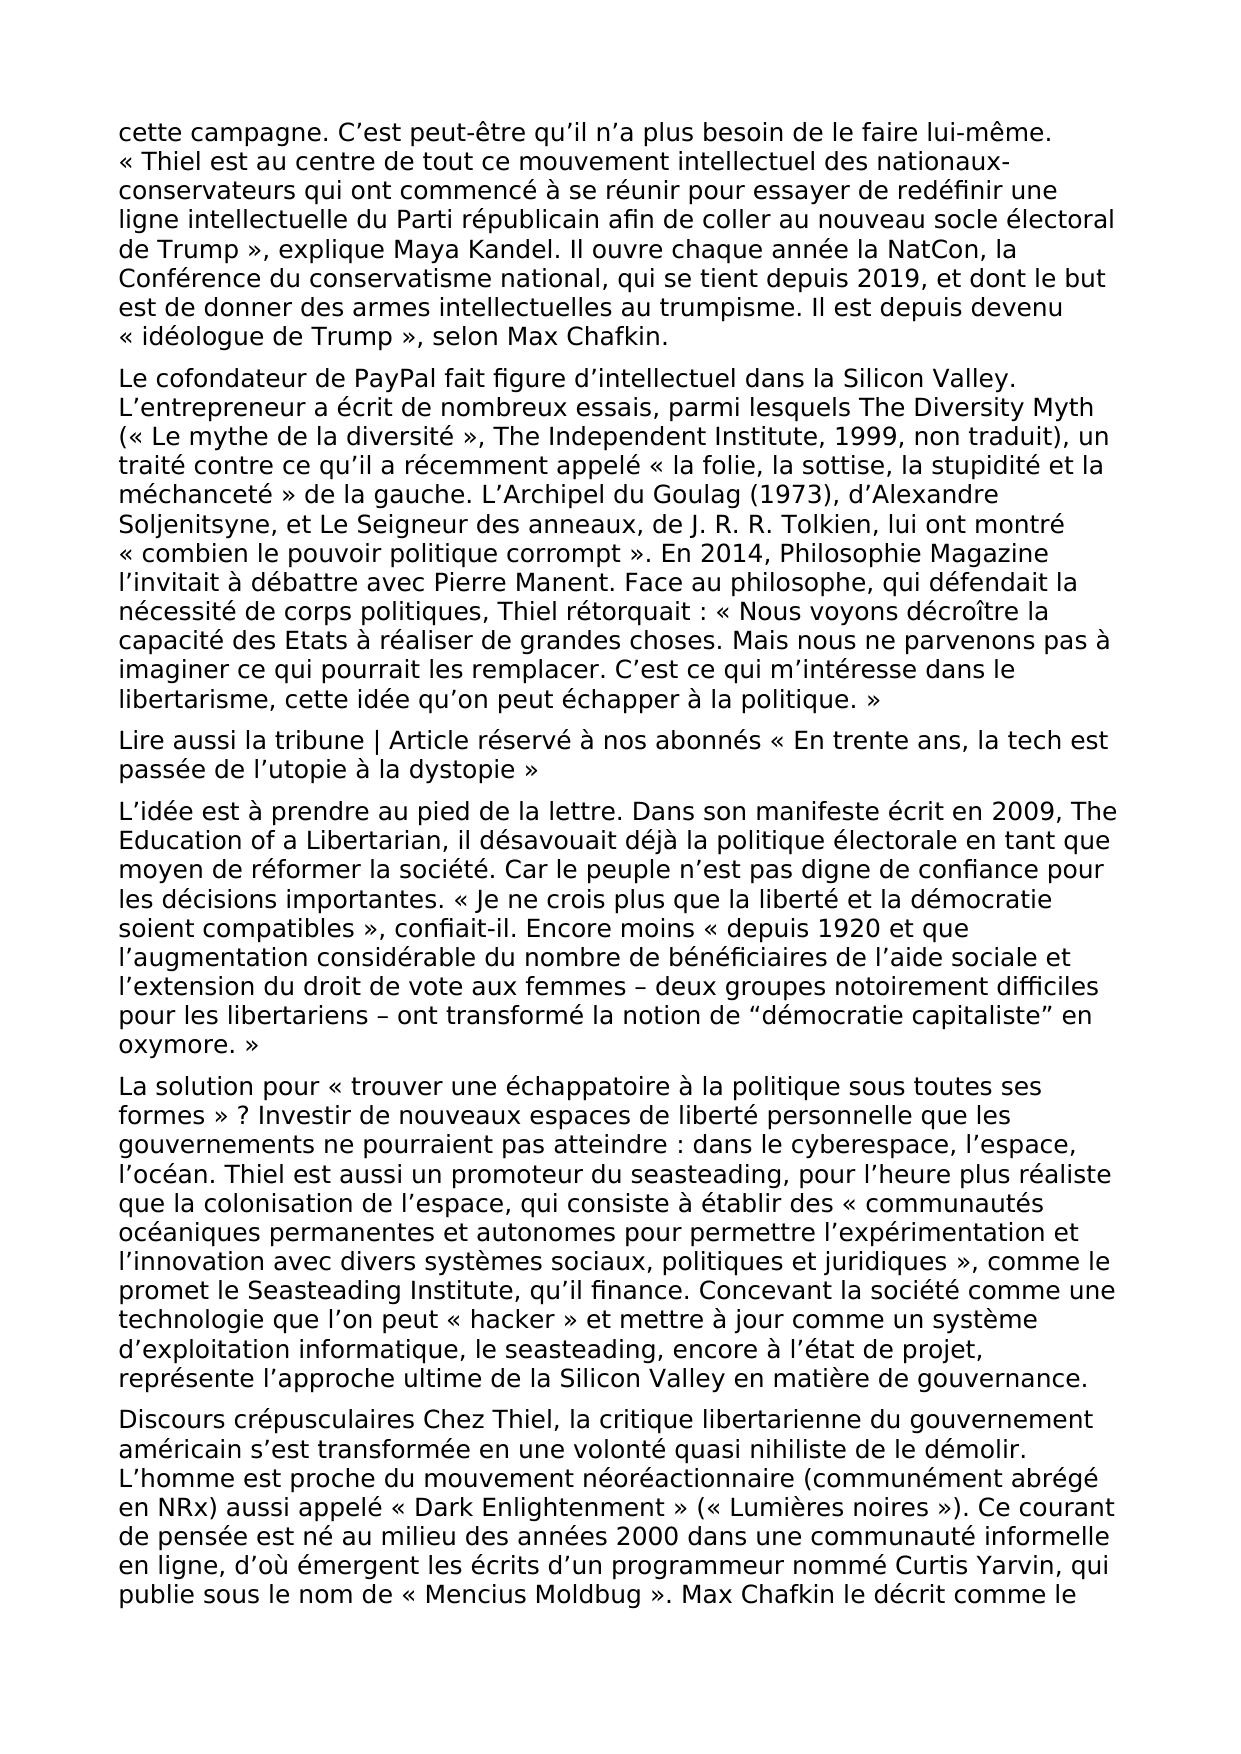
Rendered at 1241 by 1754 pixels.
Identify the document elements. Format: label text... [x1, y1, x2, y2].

text Discours crépusculaires Chez Thiel, la critique libertarienne du gouvernement américain s’est transformée en une volonté quasi nihiliste de le démolir. L’homme est proche du mouvement néoréactionnaire (communément abrégé en NRx) aussi appelé « Dark Enlightenment » (« Lumières noires »). Ce courant de pensée est né au milieu des années 2000 dans une communauté informelle en ligne, d’où émergent les écrits d’un programmeur nommé Curtis Yarvin, qui publie sous le nom de « Mencius Moldbug ». Max Chafkin le décrit comme le [118, 1406, 1122, 1610]
text La solution pour « trouver une échappatoire à la politique sous toutes ses formes » ? Investir de nouveaux espaces de liberté personnelle que les gouvernements ne pourraient pas atteindre : dans le cyberespace, l’espace, l’océan. Thiel est aussi un promoteur du seasteading, pour l’heure plus réaliste que la colonisation de l’espace, qui consiste à établir des « communautés océaniques permanentes et autonomes pour permettre l’expérimentation et l’innovation avec divers systèmes sociaux, politiques et juridiques », comme le promet le Seasteading Institute, qu’il finance. Concevant la société comme une technologie que l’on peut « hacker » et mettre à jour comme un système d’exploitation informatique, le seasteading, encore à l’état de projet, représente l’approche ultime de la Silicon Valley en matière de gouvernance. [118, 1072, 1122, 1393]
text cette campagne. C’est peut-être qu’il n’a plus besoin de le faire lui-même. « Thiel est au centre de tout ce mouvement intellectuel des nationaux-conservateurs qui ont commencé à se réunir pour essayer de redéfinir une ligne intellectuelle du Parti républicain afin de coller au nouveau socle électoral de Trump », explique Maya Kandel. Il ouvre chaque année la NatCon, la Conférence du conservatisme national, qui se tient depuis 2019, et dont le but est de donner des armes intellectuelles au trumpisme. Il est depuis devenu « idéologue de Trump », selon Max Chafkin. [118, 118, 1122, 351]
text L’idée est à prendre au pied de la lettre. Dans son manifeste écrit en 2009, The Education of a Libertarian, il désavouait déjà la politique électorale en tant que moyen de réformer la société. Car le peuple n’est pas digne de confiance pour les décisions importantes. « Je ne crois plus que la liberté et la démocratie soient compatibles », confiait-il. Encore moins « depuis 1920 et que l’augmentation considérable du nombre de bénéficiaires de l’aide sociale et l’extension du droit de vote aux femmes – deux groupes notoirement difficiles pour les libertariens – ont transformé la notion de “démocratie capitaliste” en oxymore. » [118, 797, 1122, 1060]
text Lire aussi la tribune | Article réservé à nos abonnés « En trente ans, la tech est passée de l’utopie à la dystopie » [118, 726, 1122, 785]
text Le cofondateur de PayPal fait figure d’intellectuel dans la Silicon Valley. L’entrepreneur a écrit de nombreux essais, parmi lesquels The Diversity Myth (« Le mythe de la diversité », The Independent Institute, 1999, non traduit), un traité contre ce qu’il a récemment appelé « la folie, la sottise, la stupidité et la méchanceté » de la gauche. L’Archipel du Goulag (1973), d’Alexandre Soljenitsyne, et Le Seigneur des anneaux, de J. R. R. Tolkien, lui ont montré « combien le pouvoir politique corrompt ». En 2014, Philosophie Magazine l’invitait à débattre avec Pierre Manent. Face au philosophe, qui défendait la nécessité de corps politiques, Thiel rétorquait : « Nous voyons décroître la capacité des Etats à réaliser de grandes choses. Mais nous ne parvenons pas à imaginer ce qui pourrait les remplacer. C’est ce qui m’intéresse dans le libertarisme, cette idée qu’on peut échapper à la politique. » [118, 364, 1122, 714]
